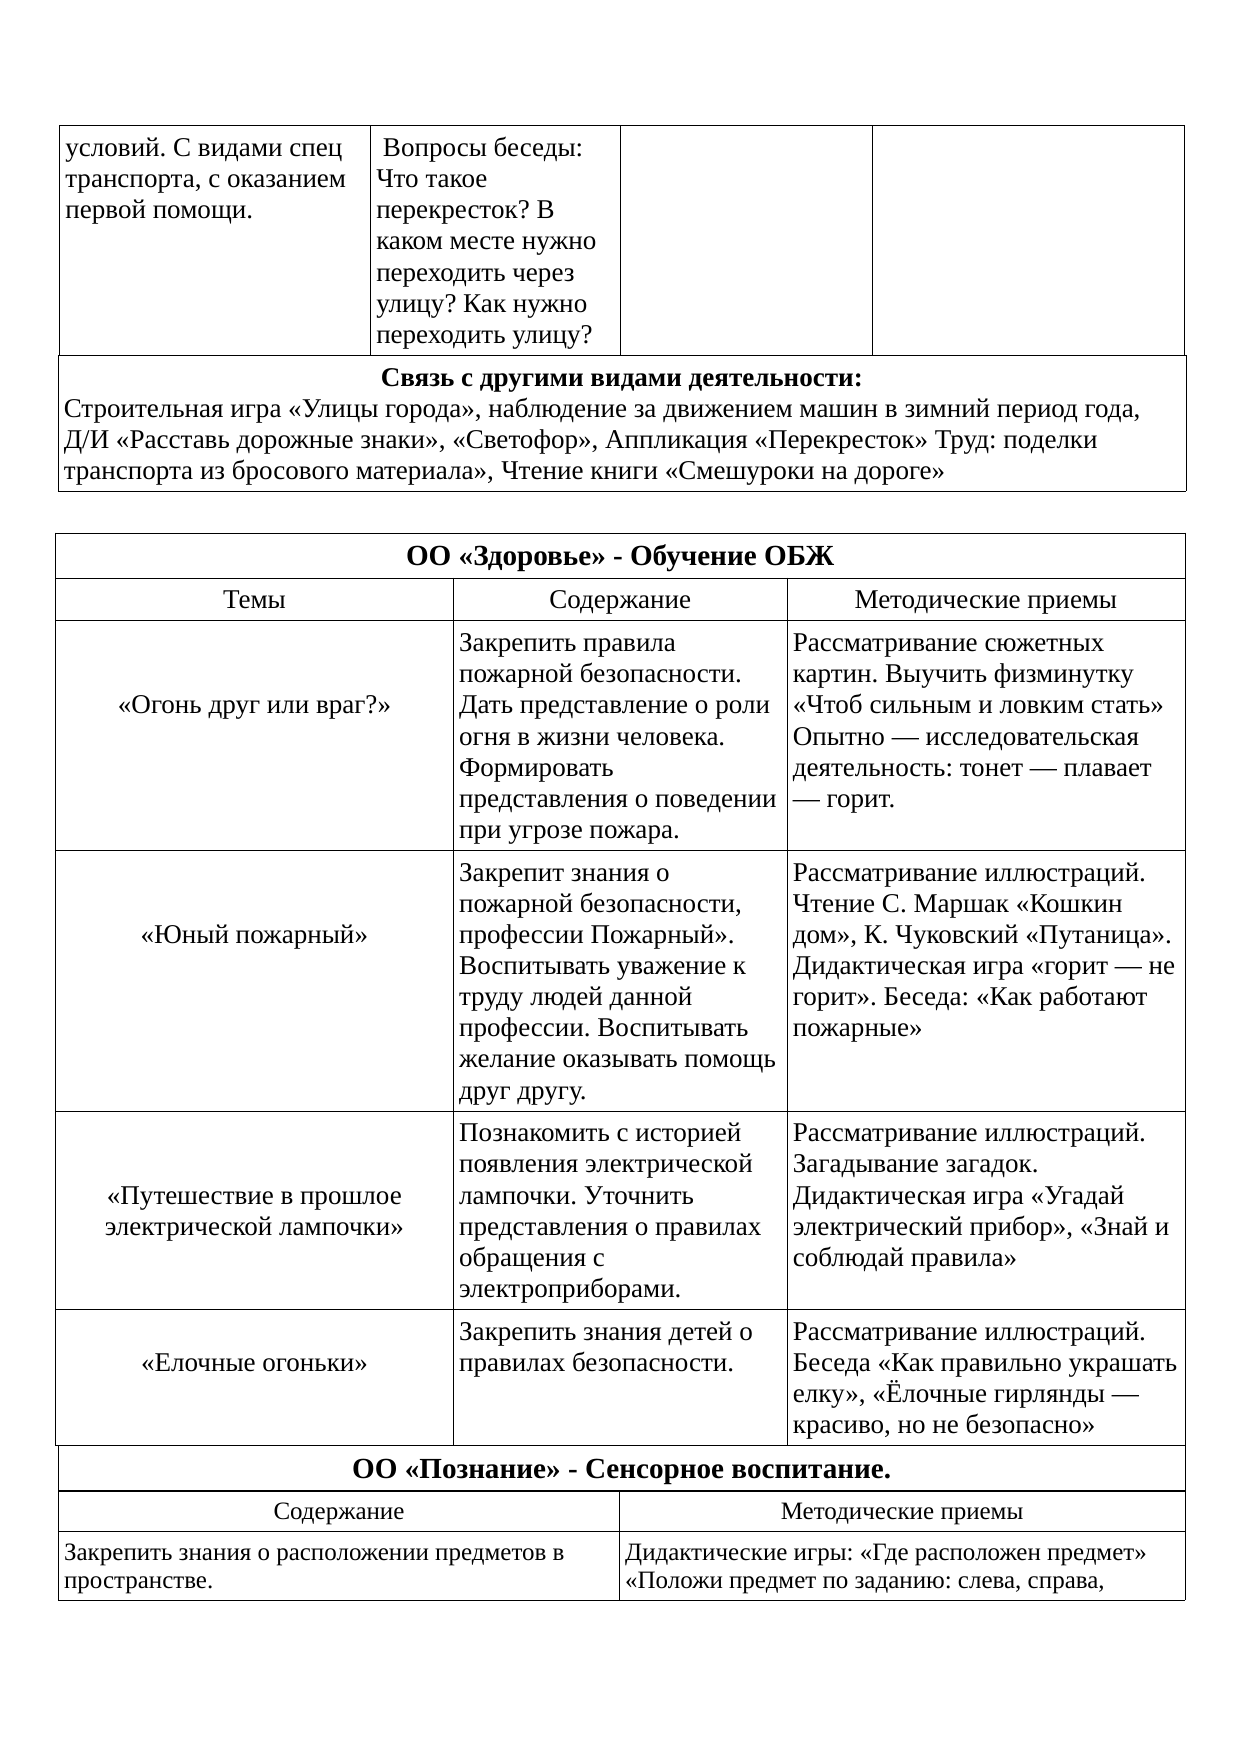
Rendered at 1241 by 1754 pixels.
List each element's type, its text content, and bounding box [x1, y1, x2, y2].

table_cell Закрепить знания детей о правилах безопасности. [454, 1310, 787, 1445]
table_header ОО «Познание» - Сенсорное воспитание. [59, 1446, 1185, 1490]
table_cell Познакомить с историей появления электрической лампочки. Уточнить представления о правилах обращения с электроприборами. [454, 1112, 787, 1309]
table_cell Закрепить правила пожарной безопасности. Дать представление о роли огня в жизни человека. Формировать представления о поведении при угрозе пожара. [454, 621, 787, 850]
table_header Связь с другими видами деятельности: Строительная игра «Улицы города», наблюдение за движением машин в зимний период года, Д/И «Расставь дорожные знаки», «Светофор», Аппликация «Перекресток» Труд: поделки транспорта из бросового материала», Чтение книги «Смешуроки на дороге» [59, 356, 1186, 491]
table_cell Дидактические игры: «Где расположен предмет» «Положи предмет по заданию: слева, справа, [620, 1532, 1185, 1600]
table_cell условий. С видами спец транспорта, с оказанием первой помощи. [60, 126, 370, 355]
table_cell Рассматривание иллюстраций. Загадывание загадок. Дидактическая игра «Угадай электрический прибор», «Знай и соблюдай правила» [788, 1112, 1185, 1309]
table_header ОО «Здоровье» - Обучение ОБЖ [56, 534, 1185, 577]
table_cell Рассматривание сюжетных картин. Выучить физминутку «Чтоб сильным и ловким стать» Опытно — исследовательская деятельность: тонет — плавает — горит. [788, 621, 1185, 850]
table_header Содержание [59, 1492, 619, 1531]
table_header Содержание [454, 579, 787, 620]
table_cell Рассматривание иллюстраций. Чтение С. Маршак «Кошкин дом», К. Чуковский «Путаница». Дидактическая игра «горит — не горит». Беседа: «Как работают пожарные» [788, 851, 1185, 1111]
table_cell Закрепить знания о расположении предметов в пространстве. [59, 1532, 619, 1600]
table_cell «Юный пожарный» [56, 851, 453, 1111]
table_header Методические приемы [620, 1492, 1185, 1531]
table_cell [873, 126, 1184, 355]
table_cell Вопросы беседы: Что такое перекресток? В каком месте нужно переходить через улицу? Как нужно переходить улицу? [371, 126, 620, 355]
table_cell Закрепит знания о пожарной безопасности, профессии Пожарный». Воспитывать уважение к труду людей данной профессии. Воспитывать желание оказывать помощь друг другу. [454, 851, 787, 1111]
table_cell «Елочные огоньки» [56, 1310, 453, 1445]
table_cell «Огонь друг или враг?» [56, 621, 453, 850]
table_header Темы [56, 579, 453, 620]
table_cell [621, 126, 872, 355]
table_header Методические приемы [788, 579, 1185, 620]
table_cell Рассматривание иллюстраций. Беседа «Как правильно украшать елку», «Ёлочные гирлянды — красиво, но не безопасно» [788, 1310, 1185, 1445]
table_cell «Путешествие в прошлое электрической лампочки» [56, 1112, 453, 1309]
